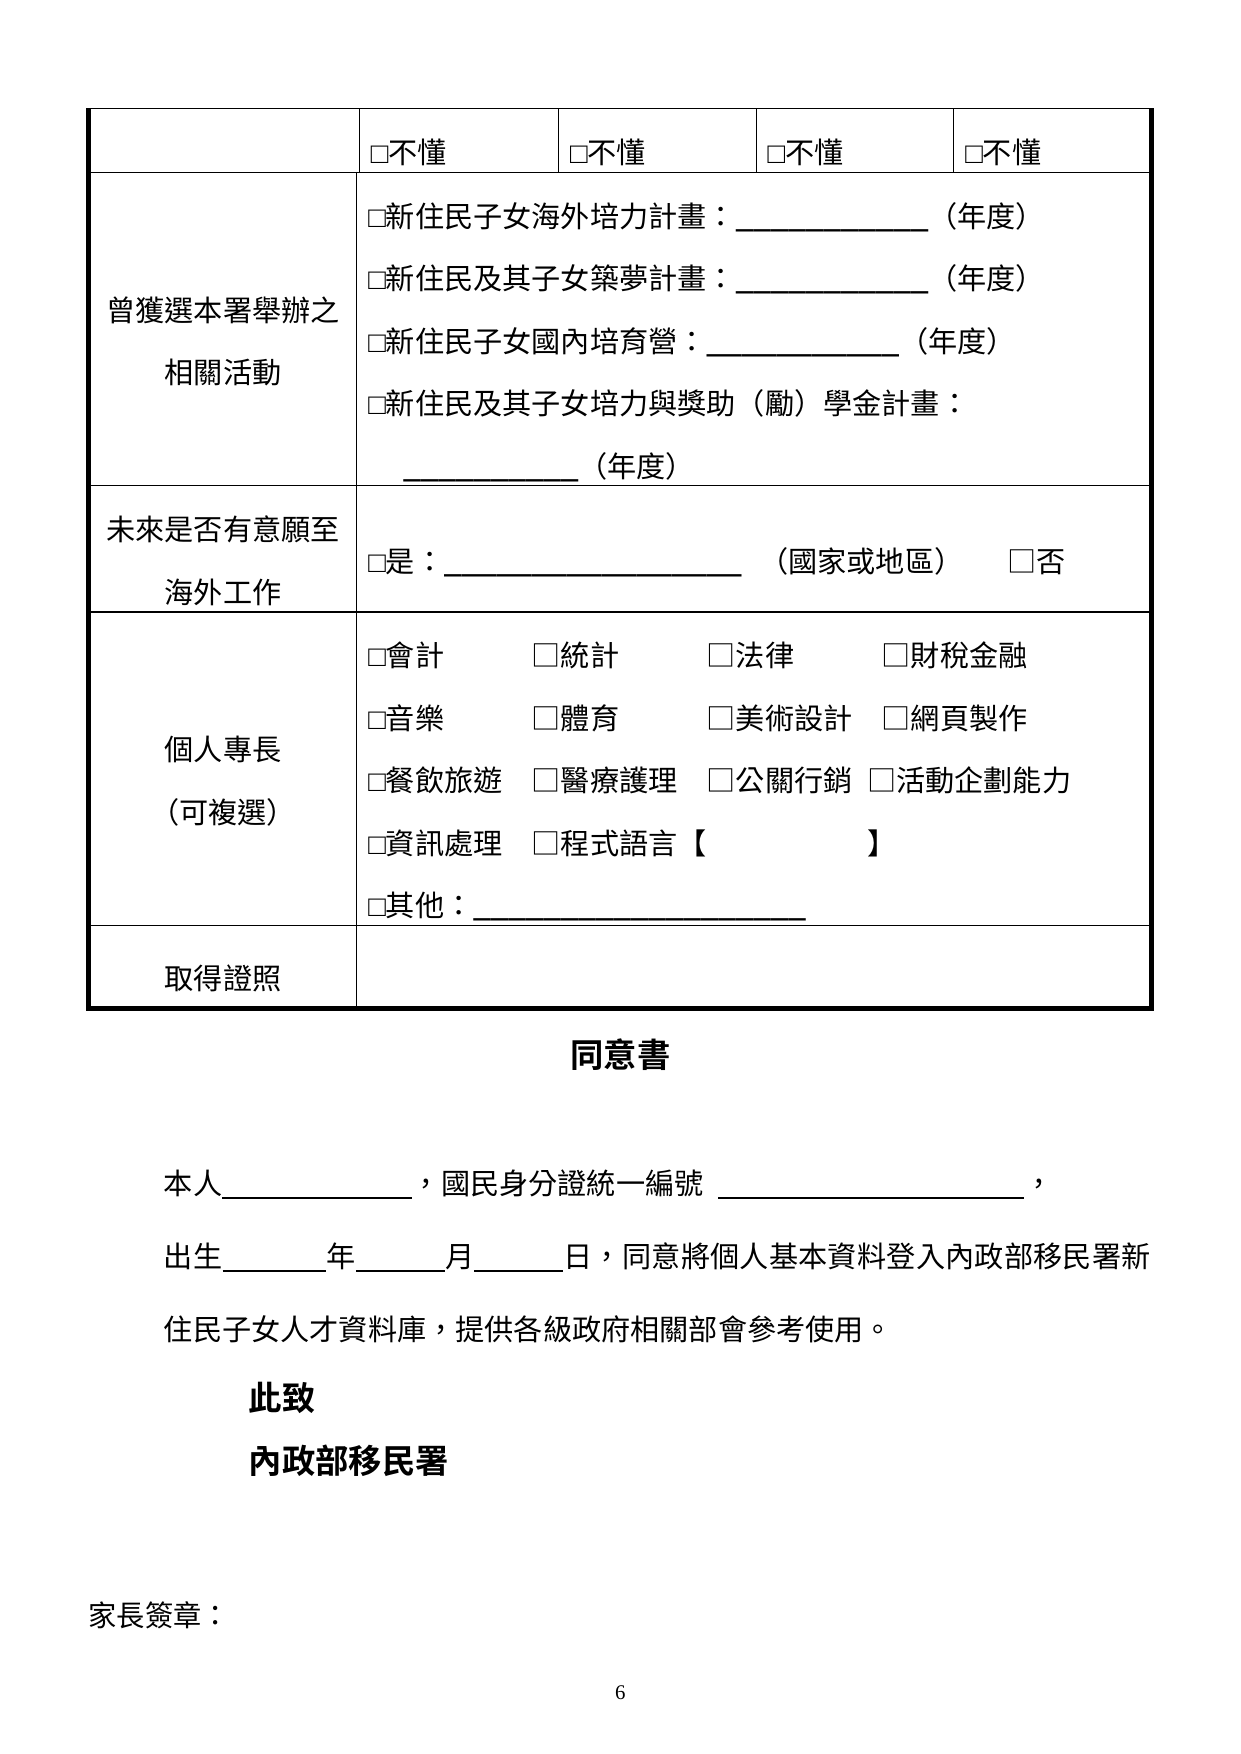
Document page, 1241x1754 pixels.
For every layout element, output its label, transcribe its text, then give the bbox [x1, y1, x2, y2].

table_cell 取得證照 [91, 926, 356, 1006]
table_cell □不懂 [757, 109, 953, 172]
table_cell 個人專長 （可複選） [91, 613, 356, 925]
table_cell □不懂 [954, 109, 1149, 172]
table_cell [357, 926, 1149, 1006]
table_cell 曾獲選本署舉辦之相關活動 [91, 173, 356, 485]
text 出生 年 月 日，同意將個人基本資料登入內政部移民署新住民子女人才資料庫，提供各級政府相關部會參考使用。 [164, 1209, 1152, 1355]
text 本人 ，國民身分證統一編號 ， [164, 1136, 1152, 1209]
text 此致 [89, 1355, 1152, 1417]
table_cell □會計 □統計 □法律 □財稅金融 □音樂 □體育 □美術設計 □網頁製作 □餐飲旅遊 □醫療護理 □公關行銷 □活動企劃能力 □資訊處理 □程式語言【 】 □其他：___________________ [357, 613, 1149, 925]
table_cell □是：_________________ （國家或地區） □否 [357, 486, 1149, 611]
table_cell □不懂 [559, 109, 756, 172]
table_cell □新住民子女海外培力計畫：___________（年度） □新住民及其子女築夢計畫：___________（年度） □新住民子女國內培育營：___________（年度） □新住民及其子女培力與獎助（勵）學金計畫： __________（年度） [357, 173, 1149, 485]
table_cell 未來是否有意願至海外工作 [91, 486, 356, 611]
table_cell [91, 109, 359, 172]
table_header 家長簽章： [89, 1588, 576, 1654]
text 同意書 [89, 1011, 1152, 1073]
table_cell □不懂 [360, 109, 558, 172]
text 內政部移民署 [89, 1417, 1152, 1480]
